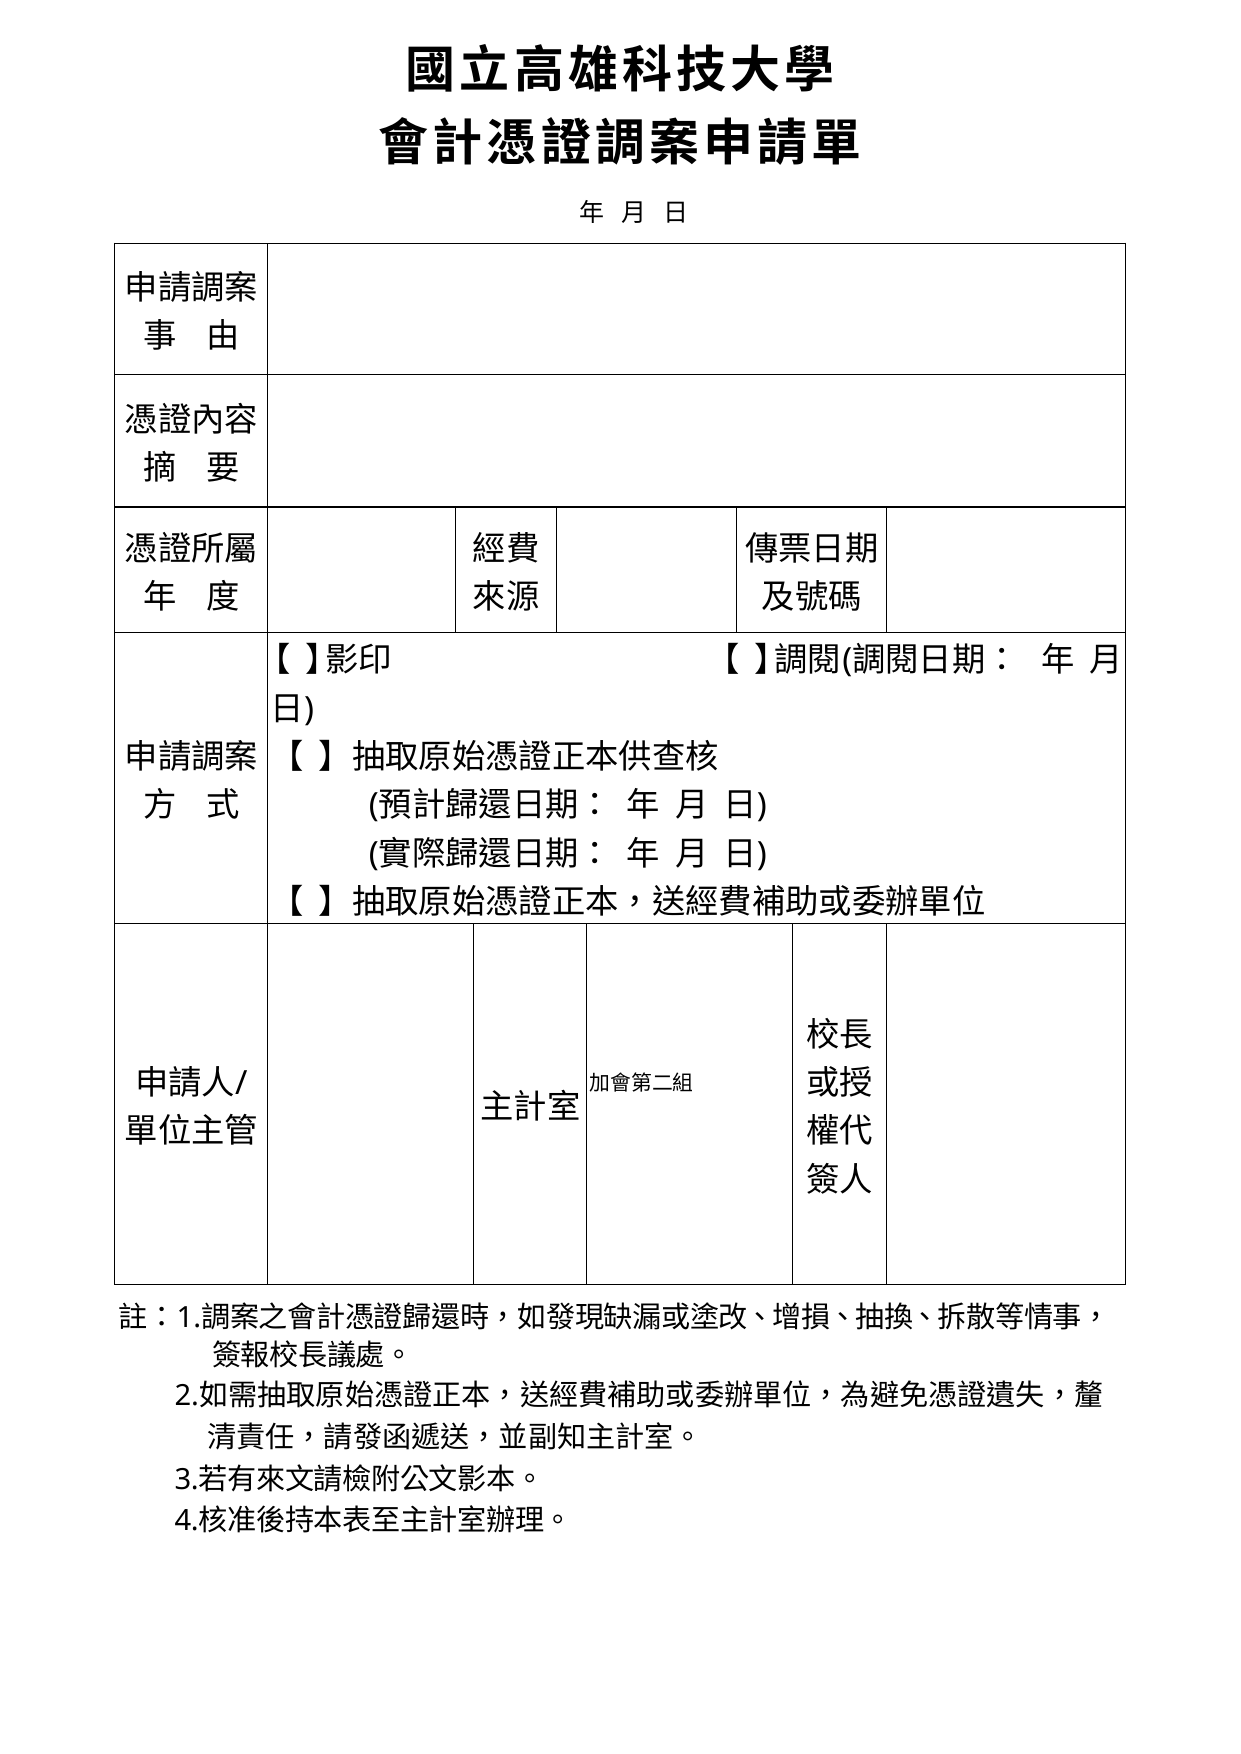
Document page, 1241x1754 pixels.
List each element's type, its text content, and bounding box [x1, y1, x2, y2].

table_cell [268, 375, 1125, 506]
table_cell 【 】影印 【 】調閱(調閱日期： 年 月 日) 【 】抽取原始憑證正本供查核 (預計歸還日期： 年 月 日) (實際歸還日期： 年 月 日) 【 】抽取原始憑證正本，送經費補助或委辦單位 [268, 633, 1125, 923]
table_cell [887, 508, 1125, 632]
table_cell 申請調案 方 式 [115, 633, 267, 923]
table_cell 憑證所屬 年 度 [115, 508, 267, 632]
text 註：1.調案之會計憑證歸還時，如發現缺漏或塗改、增損、抽換、拆散等情事，簽報校長議處。 [118, 1297, 1110, 1372]
table_cell [557, 508, 736, 632]
table_header 申請調案 事 由 [115, 244, 267, 374]
table_cell 校長或授權代簽人 [793, 924, 886, 1284]
text 3.若有來文請檢附公文影本。 [174, 1456, 1110, 1497]
table_cell [268, 508, 455, 632]
table_cell 傳票日期 及號碼 [737, 508, 886, 632]
table_header [268, 244, 1125, 374]
text 年 月 日 [118, 187, 1122, 230]
text 2.如需抽取原始憑證正本，送經費補助或委辦單位，為避免憑證遺失，釐清責任，請發函遞送，並副知主計室。 [174, 1372, 1110, 1456]
table_cell 主計室 [474, 924, 586, 1284]
table_cell 憑證內容 摘 要 [115, 375, 267, 506]
text 國立高雄科技大學 [118, 29, 1122, 102]
table_cell [887, 924, 1125, 1284]
table_cell [268, 924, 473, 1284]
table_cell 經費 來源 [456, 508, 556, 632]
table_cell 申請人/ 單位主管 [115, 924, 267, 1284]
text 4.核准後持本表至主計室辦理。 [174, 1497, 1110, 1539]
table_cell 加會第二組 [587, 924, 792, 1284]
text 會計憑證調案申請單 [118, 102, 1122, 174]
